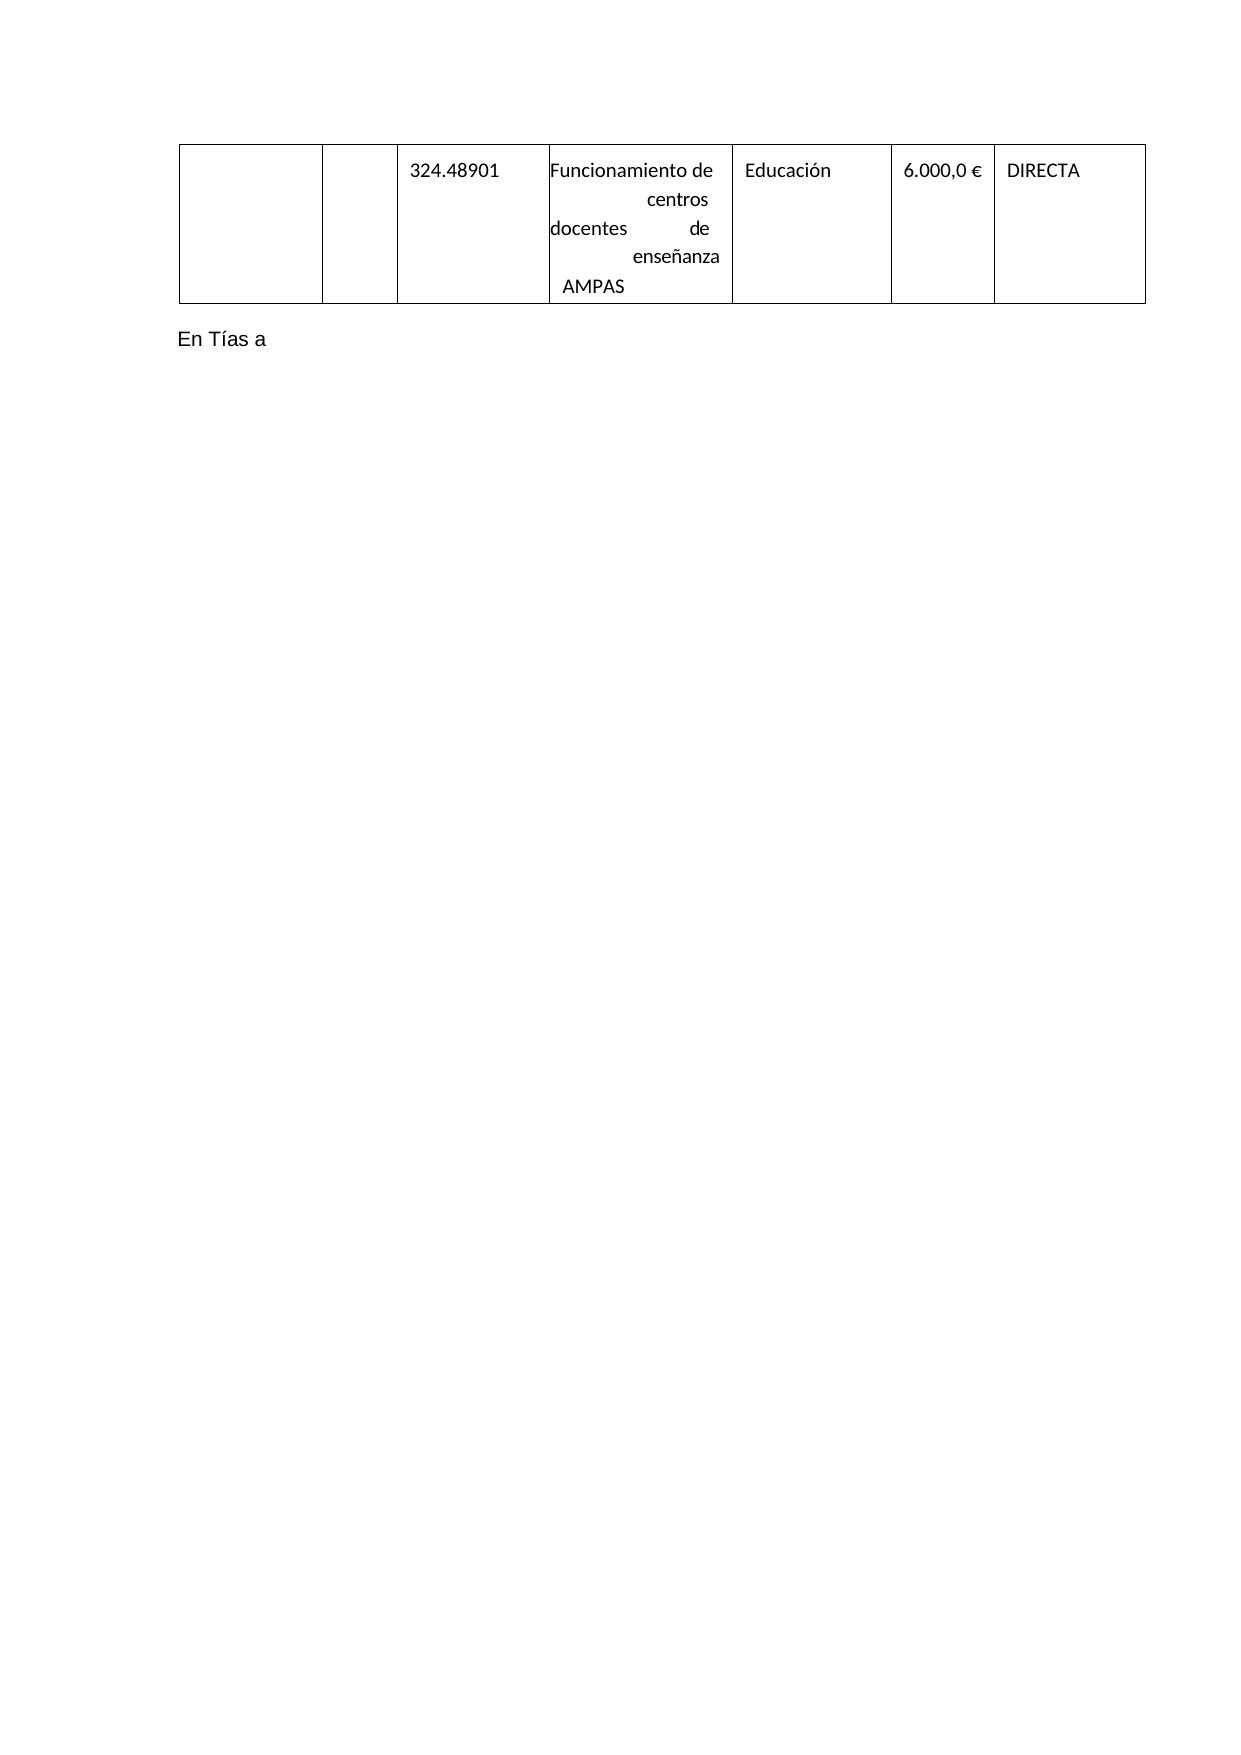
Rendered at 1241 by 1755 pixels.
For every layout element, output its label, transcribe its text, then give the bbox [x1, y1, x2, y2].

table_header [323, 145, 397, 303]
table_header DIRECTA [995, 145, 1145, 303]
table_header Funcionamiento de centros docentes de enseñanza AMPAS [550, 145, 732, 303]
table_header Educación [733, 145, 891, 303]
text En Tías a [177, 327, 1172, 351]
table_header 6.000,0 € [892, 145, 994, 303]
table_header 324.48901 [398, 145, 549, 303]
table_header [180, 145, 322, 303]
